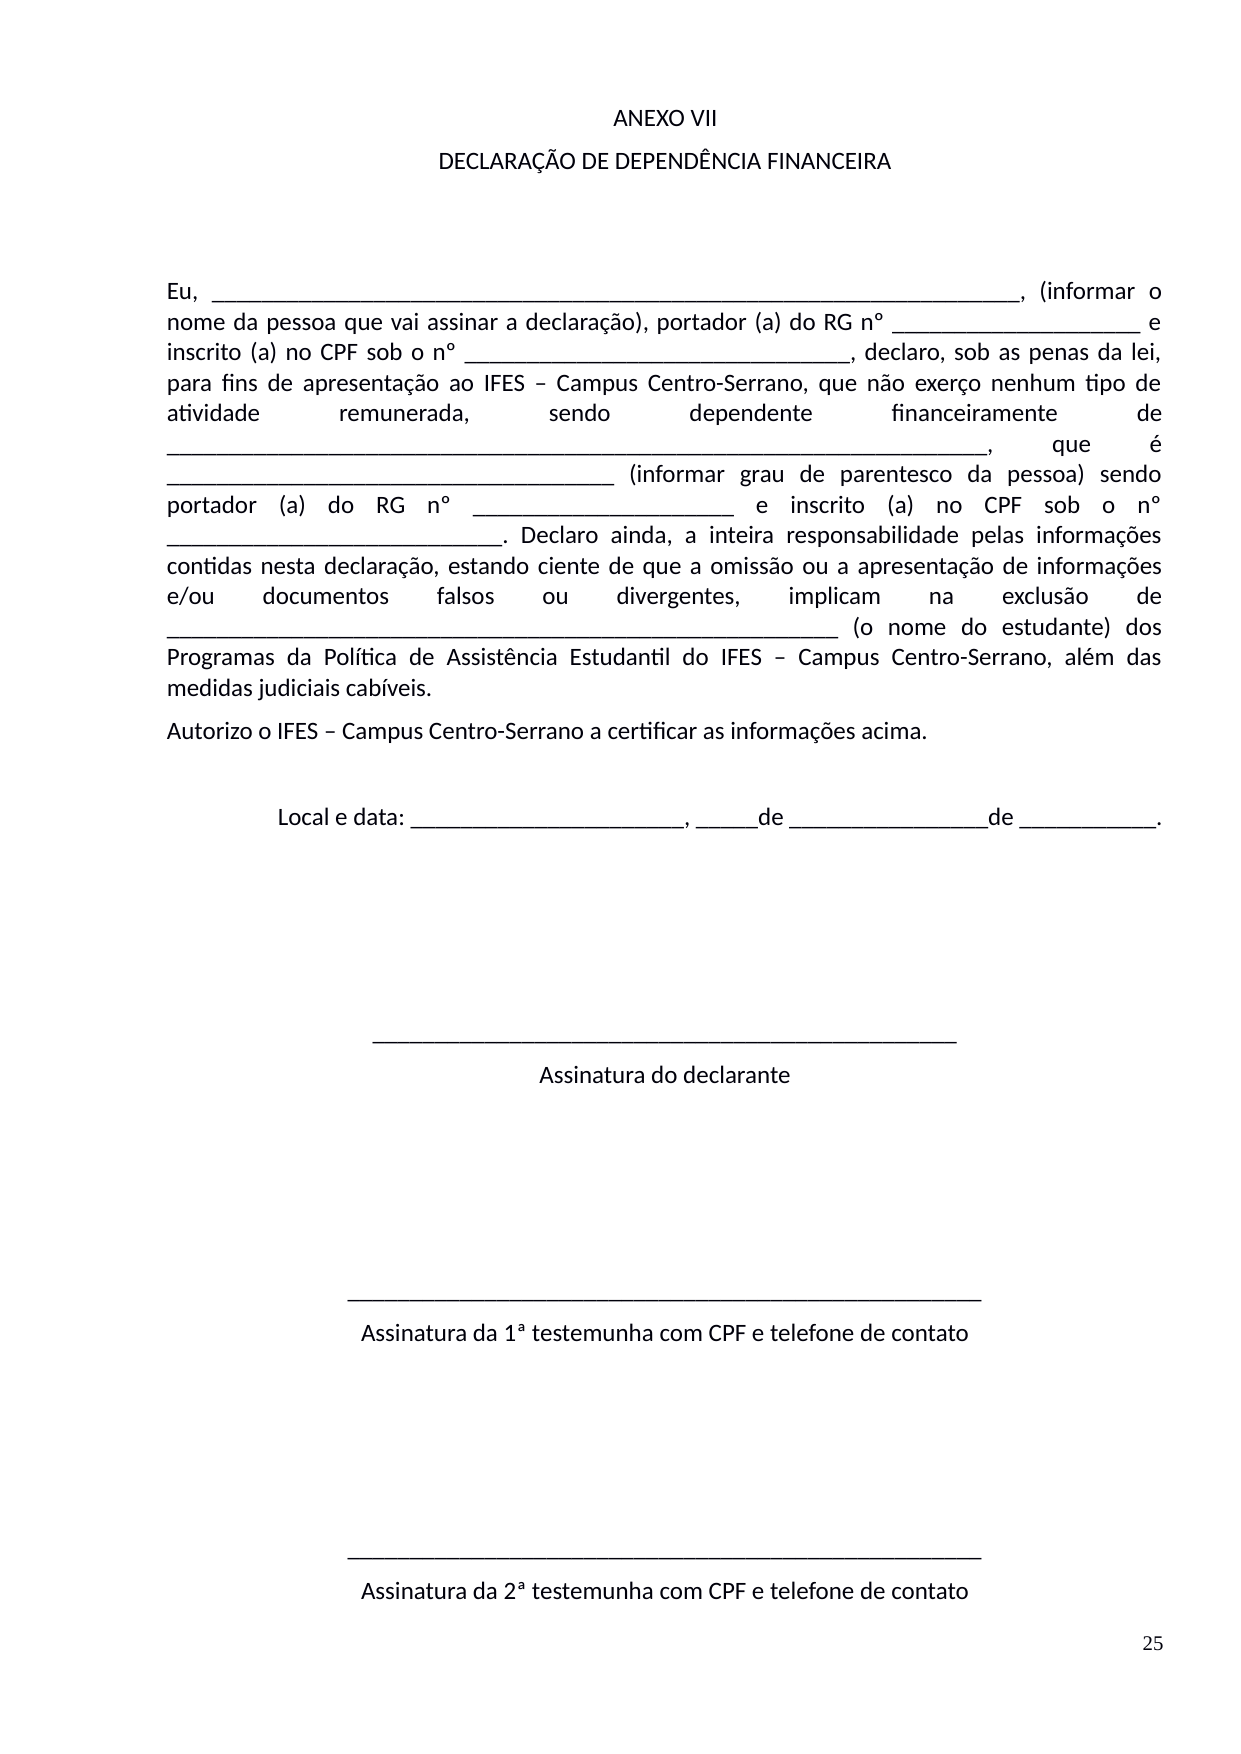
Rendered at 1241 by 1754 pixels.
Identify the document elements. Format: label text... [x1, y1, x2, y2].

text DECLARAÇÃO DE DEPENDÊNCIA FINANCEIRA [404, 145, 925, 176]
text ___________________________________________________ [167, 1274, 1163, 1305]
text Eu, _________________________________________________________________, (informar o nome da pessoa que vai assinar a declaração), portador (a) do RG nº ____________________ e inscrito (a) no CPF sob o nº _______________________________, declaro, sob as penas da lei, para fins de apresentação ao IFES – Campus Centro-Serrano, que não exerço nenhum tipo de atividade remunerada, sendo dependente financeiramente de __________________________________________________________________, que é ____________________________________ (informar grau de parentesco da pessoa) sendo portador (a) do RG nº _____________________ e inscrito (a) no CPF sob o nº ___________________________. Declaro ainda, a inteira responsabilidade pelas informações contidas nesta declaração, estando ciente de que a omissão ou a apresentação de informações e/ou documentos falsos ou divergentes, implicam na exclusão de ______________________________________________________ (o nome do estudante) dos Programas da Política de Assistência Estudantil do IFES – Campus Centro-Serrano, além das medidas judiciais cabíveis. [167, 275, 1163, 703]
text Assinatura do declarante [167, 1059, 1163, 1090]
text ___________________________________________________ [167, 1532, 1163, 1563]
text _______________________________________________ [167, 1016, 1163, 1047]
text Autorizo o IFES – Campus Centro-Serrano a certificar as informações acima. [167, 715, 1163, 746]
text ANEXO VII [604, 102, 726, 133]
text Local e data: ______________________, _____de ________________de ___________. [167, 801, 1163, 832]
text Assinatura da 1ª testemunha com CPF e telefone de contato [167, 1317, 1163, 1348]
text Assinatura da 2ª testemunha com CPF e telefone de contato [167, 1576, 1163, 1606]
